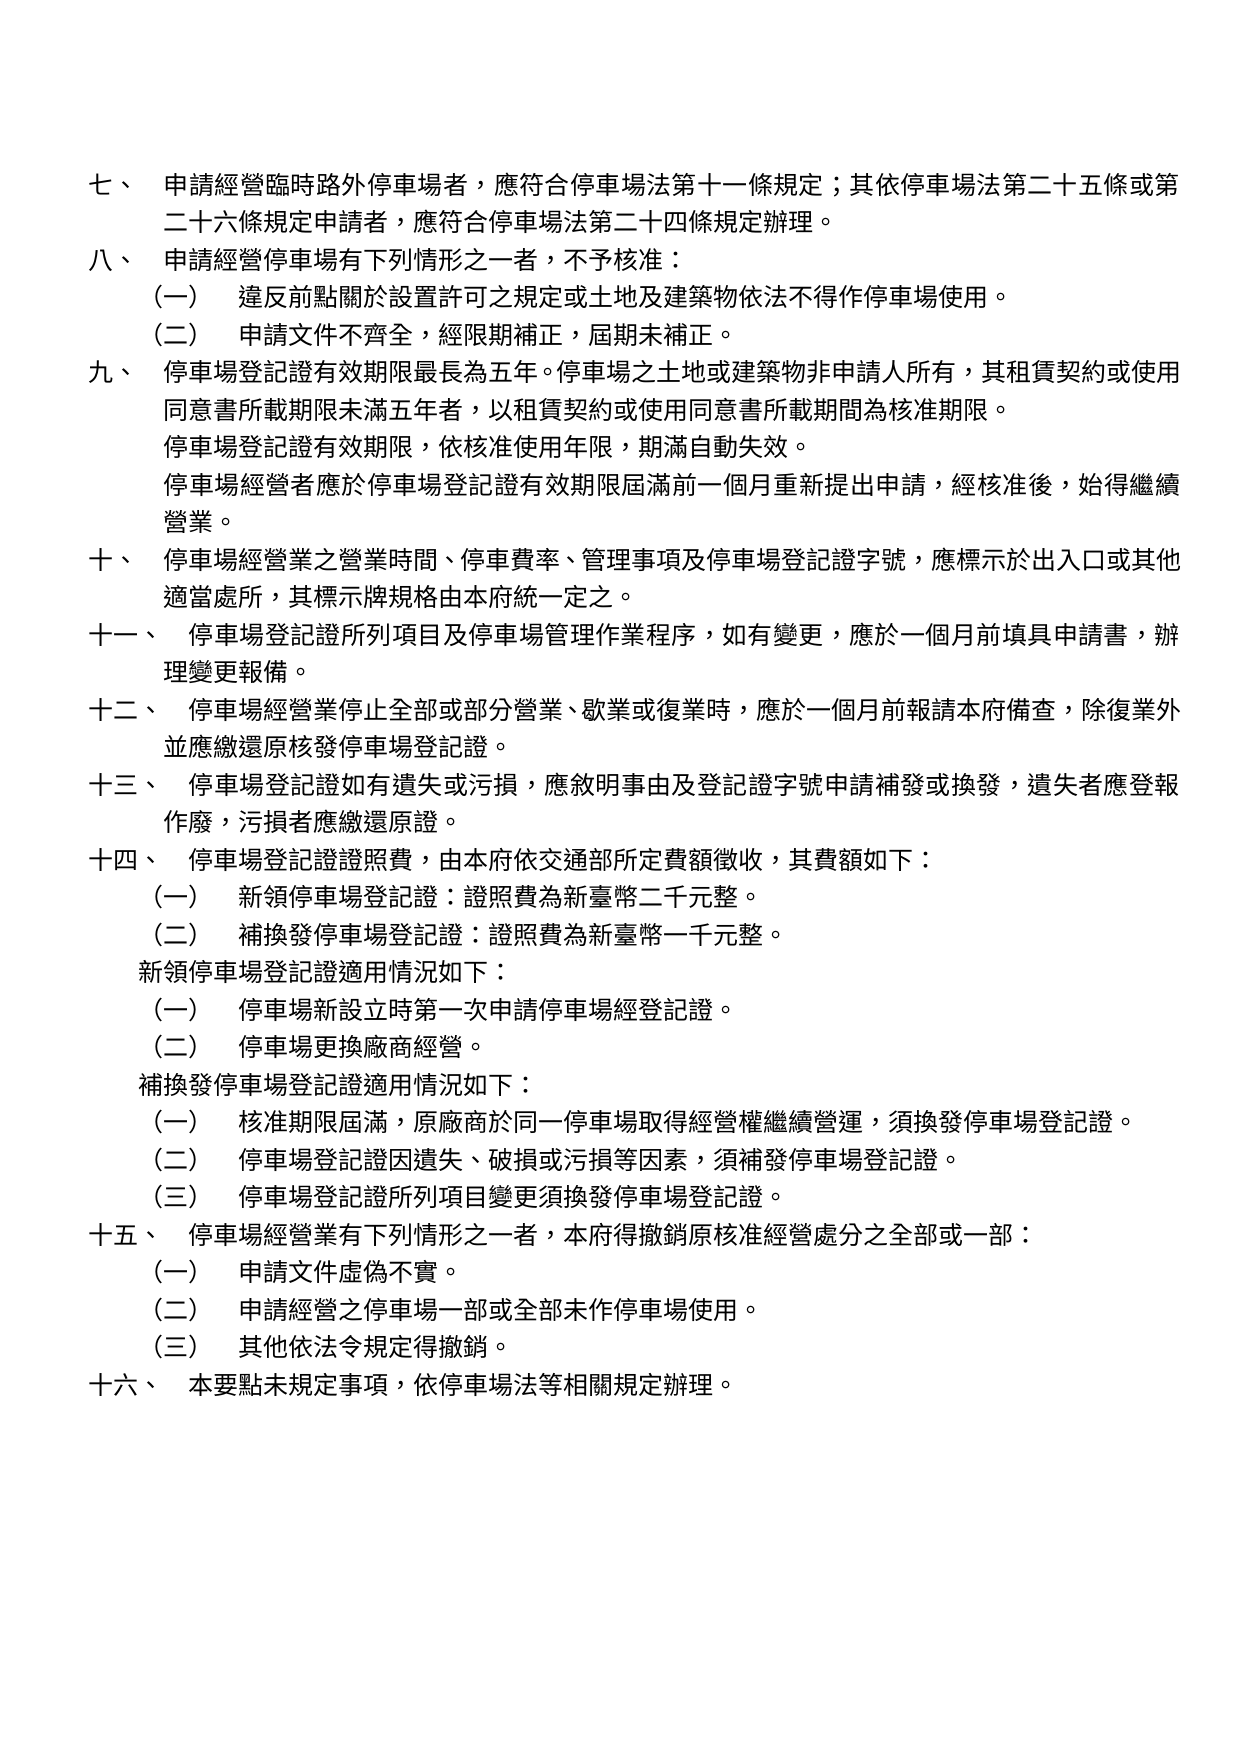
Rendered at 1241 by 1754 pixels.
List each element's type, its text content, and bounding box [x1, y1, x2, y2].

list 停車場登記證有效期限最長為五年。停車場之土地或建築物非申請人所有，其租賃契約或使用同意書所載期限未滿五年者，以租賃契約或使用同意書所載期間為核准期限。 [89, 352, 1181, 427]
list 停車場登記證如有遺失或污損，應敘明事由及登記證字號申請補發或換發，遺失者應登報作廢，污損者應繳還原證。 [89, 764, 1181, 839]
list 申請文件虛偽不實。 [139, 1252, 1181, 1289]
list 停車場登記證所列項目及停車場管理作業程序，如有變更，應於一個月前填具申請書，辦理變更報備。 [89, 614, 1181, 689]
list 停車場經營業之營業時間、停車費率、管理事項及停車場登記證字號，應標示於出入口或其他適當處所，其標示牌規格由本府統一定之。 [89, 539, 1181, 614]
list 新領停車場登記證：證照費為新臺幣二千元整。 [139, 877, 1181, 914]
list 停車場經營業停止全部或部分營業、歇業或復業時，應於一個月前報請本府備查，除復業外，並應繳還原核發停車場登記證。 [89, 689, 1181, 764]
list 停車場經營業有下列情形之一者，本府得撤銷原核准經營處分之全部或一部： [89, 1214, 1181, 1252]
list 申請經營之停車場一部或全部未作停車場使用。 [139, 1289, 1181, 1327]
list 本要點未規定事項，依停車場法等相關規定辦理。 [89, 1364, 1181, 1402]
text 新領停車場登記證適用情況如下： [139, 952, 1181, 989]
list 核准期限屆滿，原廠商於同一停車場取得經營權繼續營運，須換發停車場登記證。 [139, 1102, 1181, 1139]
list 其他依法令規定得撤銷。 [139, 1327, 1181, 1364]
list 停車場登記證因遺失、破損或污損等因素，須補發停車場登記證。 [139, 1139, 1181, 1177]
text 停車場登記證有效期限，依核准使用年限，期滿自動失效。 [139, 427, 1181, 464]
list 申請經營臨時路外停車場者，應符合停車場法第十一條規定；其依停車場法第二十五條或第二十六條規定申請者，應符合停車場法第二十四條規定辦理。 [89, 164, 1181, 239]
list 申請經營停車場有下列情形之一者，不予核准： [89, 239, 1181, 277]
list 停車場登記證所列項目變更須換發停車場登記證。 [139, 1177, 1181, 1214]
list 停車場新設立時第一次申請停車場經登記證。 [139, 989, 1181, 1027]
list 申請文件不齊全，經限期補正，屆期未補正。 [139, 314, 1181, 352]
list 補換發停車場登記證：證照費為新臺幣一千元整。 [139, 914, 1181, 952]
text 補換發停車場登記證適用情況如下： [139, 1064, 1181, 1102]
text 停車場經營者應於停車場登記證有效期限屆滿前一個月重新提出申請，經核准後，始得繼續營業。 [164, 464, 1181, 539]
list 違反前點關於設置許可之規定或土地及建築物依法不得作停車場使用。 [139, 277, 1181, 314]
list 停車場登記證證照費，由本府依交通部所定費額徵收，其費額如下： [89, 839, 1181, 877]
list 停車場更換廠商經營。 [139, 1027, 1181, 1064]
